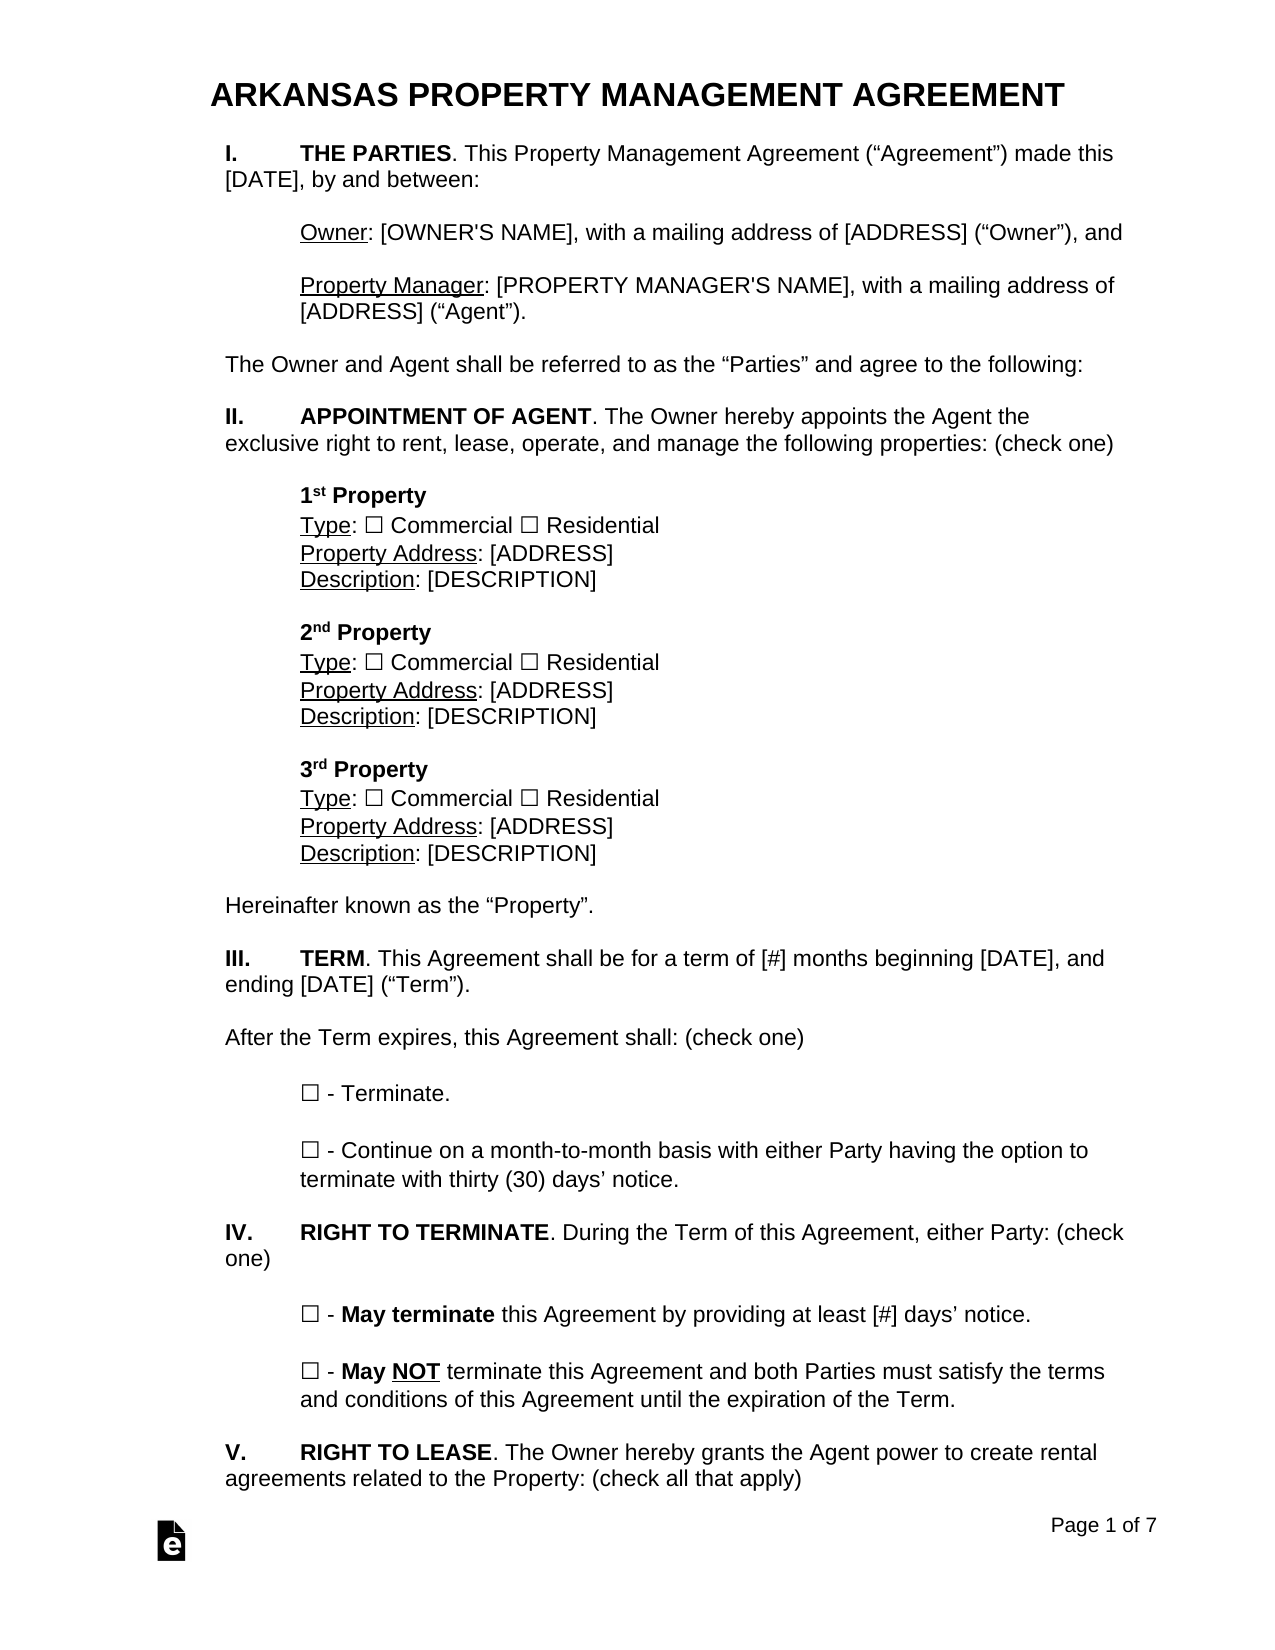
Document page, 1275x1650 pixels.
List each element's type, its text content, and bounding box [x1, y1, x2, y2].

list RIGHT TO LEASE. The Owner hereby grants the Agent power to create rental agreements related to the Property: (check all that apply) [225, 1439, 1125, 1492]
text Type: ☐ Commercial ☐ Residential [300, 645, 1125, 677]
text Property Address: [ADDRESS] [300, 813, 1125, 840]
text The Owner and Agent shall be referred to as the “Parties” and agree to the following: [225, 351, 1125, 377]
list APPOINTMENT OF AGENT. The Owner hereby appoints the Agent the exclusive right to rent, lease, operate, and manage the following properties: (check one) [225, 403, 1125, 456]
list After the Term expires, this Agreement shall: (check one) [225, 1024, 1125, 1051]
list Property Manager: [PROPERTY MANAGER'S NAME], with a mailing address of [ADDRESS] (“Agent”). [300, 272, 1125, 324]
list Owner: [OWNER'S NAME], with a mailing address of [ADDRESS] (“Owner”), and [300, 219, 1125, 245]
text ☐ - Terminate. [300, 1077, 1125, 1108]
text Type: ☐ Commercial ☐ Residential [300, 782, 1125, 813]
text Description: [DESCRIPTION] [300, 703, 1125, 729]
list ☐ - May NOT terminate this Agreement and both Parties must satisfy the terms and conditions of this Agreement until the expiration of the Term. [300, 1355, 1125, 1413]
text Property Address: [ADDRESS] [300, 677, 1125, 703]
list ☐ - May terminate this Agreement by providing at least [#] days’ notice. [300, 1297, 1125, 1329]
text ARKANSAS PROPERTY MANAGEMENT AGREEMENT [150, 75, 1125, 113]
text 1st Property [300, 482, 1125, 509]
text Type: ☐ Commercial ☐ Residential [300, 509, 1125, 540]
text Description: [DESCRIPTION] [300, 566, 1125, 593]
list THE PARTIES. This Property Management Agreement (“Agreement”) made this [DATE], by and between: [225, 140, 1125, 192]
text Property Address: [ADDRESS] [300, 540, 1125, 566]
list TERM. This Agreement shall be for a term of [#] months beginning [DATE], and ending [DATE] (“Term”). [225, 945, 1125, 998]
text 2nd Property [300, 619, 1125, 645]
text Hereinafter known as the “Property”. [225, 892, 1125, 919]
text Description: [DESCRIPTION] [300, 840, 1125, 866]
text ☐ - Continue on a month-to-month basis with either Party having the option to terminate with thirty (30) days’ notice. [300, 1134, 1125, 1192]
text 3rd Property [300, 756, 1125, 782]
list RIGHT TO TERMINATE. During the Term of this Agreement, either Party: (check one) [225, 1218, 1125, 1271]
